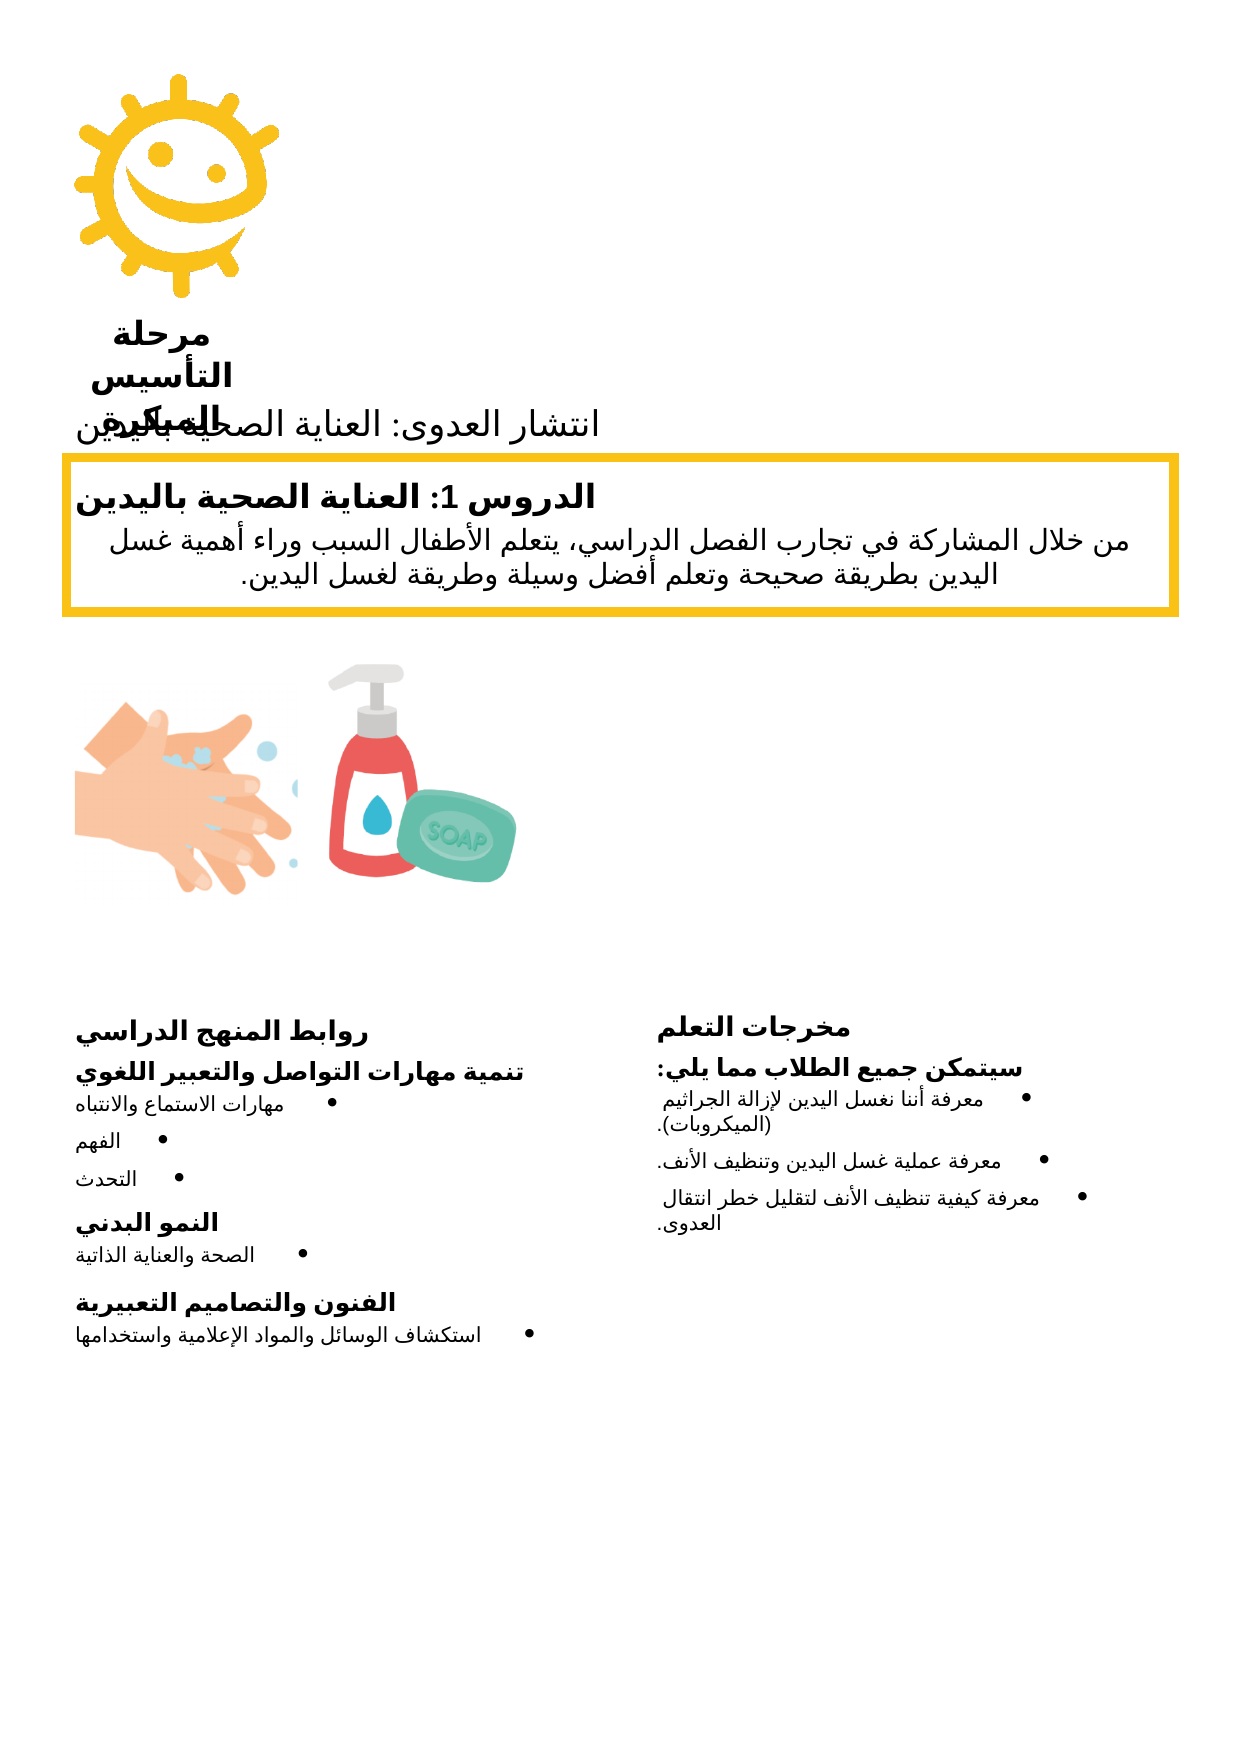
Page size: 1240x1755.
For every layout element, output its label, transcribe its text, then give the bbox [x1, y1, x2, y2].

list معرفة كيفية تنظيف الأنف لتقليل خطر انتقال العدوى. [657, 1186, 1127, 1235]
list الصحة والعناية الذاتية [75, 1243, 546, 1268]
subtitle تنمية مهارات التواصل والتعبير اللغوي [75, 1057, 583, 1086]
subtitle الدروس 1: العناية الصحية باليدين [75, 477, 1164, 516]
subtitle مخرجات التعلم [657, 1011, 1164, 1042]
subtitle الفنون والتصاميم التعبيرية [75, 1288, 583, 1317]
list معرفة عملية غسل اليدين وتنظيف الأنف. [657, 1149, 1127, 1174]
list مهارات الاستماع والانتباه [75, 1091, 546, 1116]
list استكشاف الوسائل والمواد الإعلامية واستخدامها [75, 1322, 546, 1375]
list الفهم [75, 1129, 546, 1154]
text من خلال المشاركة في تجارب الفصل الدراسي، يتعلم الأطفال السبب وراء أهمية غسل اليدين بطريقة صحيحة وتعلم أفضل وسيلة وطريقة لغسل اليدين. [75, 523, 1164, 590]
subtitle روابط المنهج الدراسي [75, 1016, 583, 1047]
subtitle انتشار العدوى: العناية الصحية باليدين [75, 403, 1164, 444]
subtitle النمو البدني [75, 1208, 583, 1237]
list معرفة أننا نغسل اليدين لإزالة الجراثيم (الميكروبات). [657, 1087, 1127, 1136]
subtitle سيتمكن جميع الطلاب مما يلي: [657, 1053, 1164, 1082]
list التحدث [75, 1166, 546, 1191]
